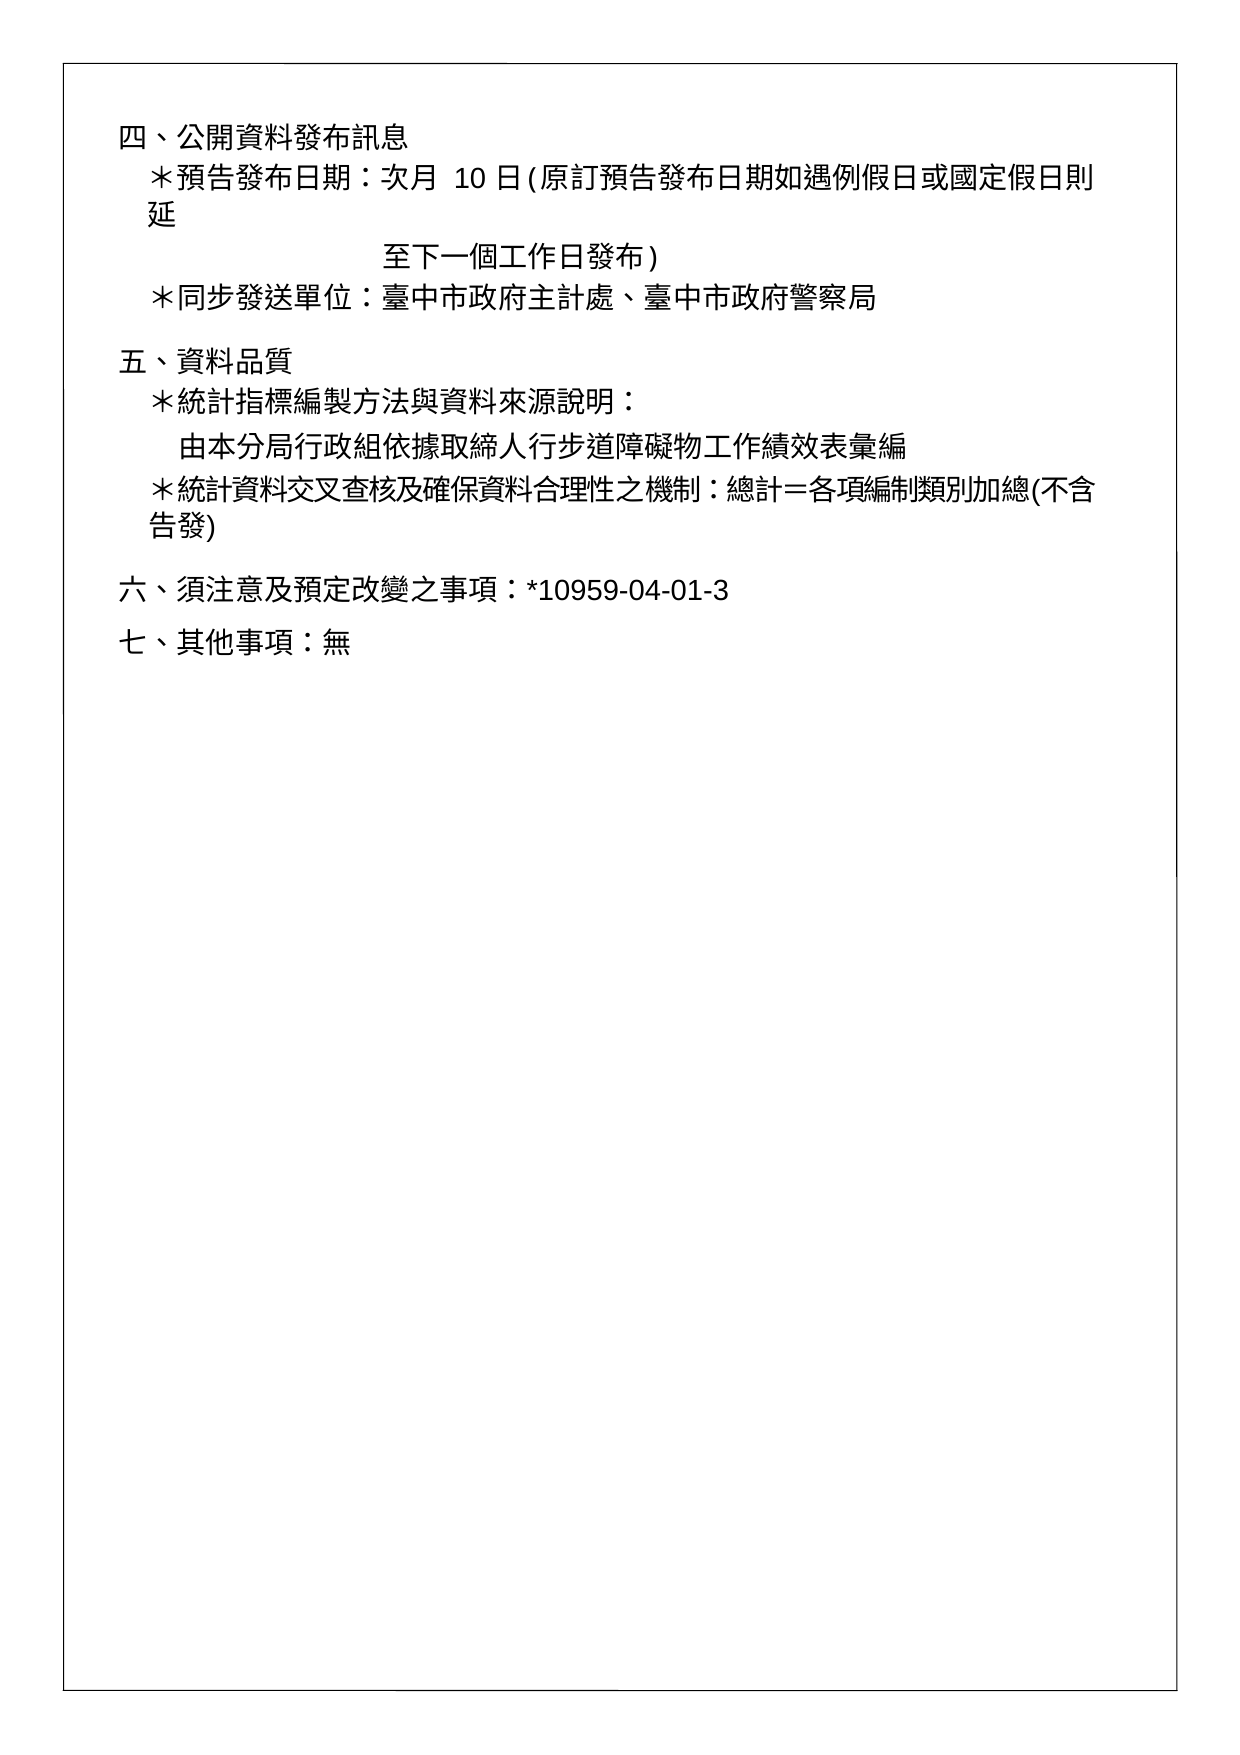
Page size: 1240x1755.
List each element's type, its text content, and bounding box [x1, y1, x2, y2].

text 七、其他事項：無 [118, 625, 1122, 661]
text 五、資料品質 [118, 343, 1122, 379]
text ＊統計資料交叉查核及確保資料合理性之機制：總計＝各項編制類別加總(不含告發) [148, 471, 1122, 544]
text ＊同步發送單位：臺中市政府主計處、臺中市政府警察局 [148, 280, 1122, 316]
text 四、公開資料發布訊息 [118, 119, 1122, 155]
text ＊預告發布日期：次月 10 日(原訂預告發布日期如遇例假日或國定假日則延 [148, 160, 1122, 233]
text 至下一個工作日發布) [382, 238, 1122, 274]
text 六、須注意及預定改變之事項：*10959-04-01-3 [118, 571, 1122, 607]
text ＊統計指標編製方法與資料來源說明： [148, 384, 1122, 420]
text 由本分局行政組依據取締人行步道障礙物工作績效表彙編 [178, 429, 1122, 465]
